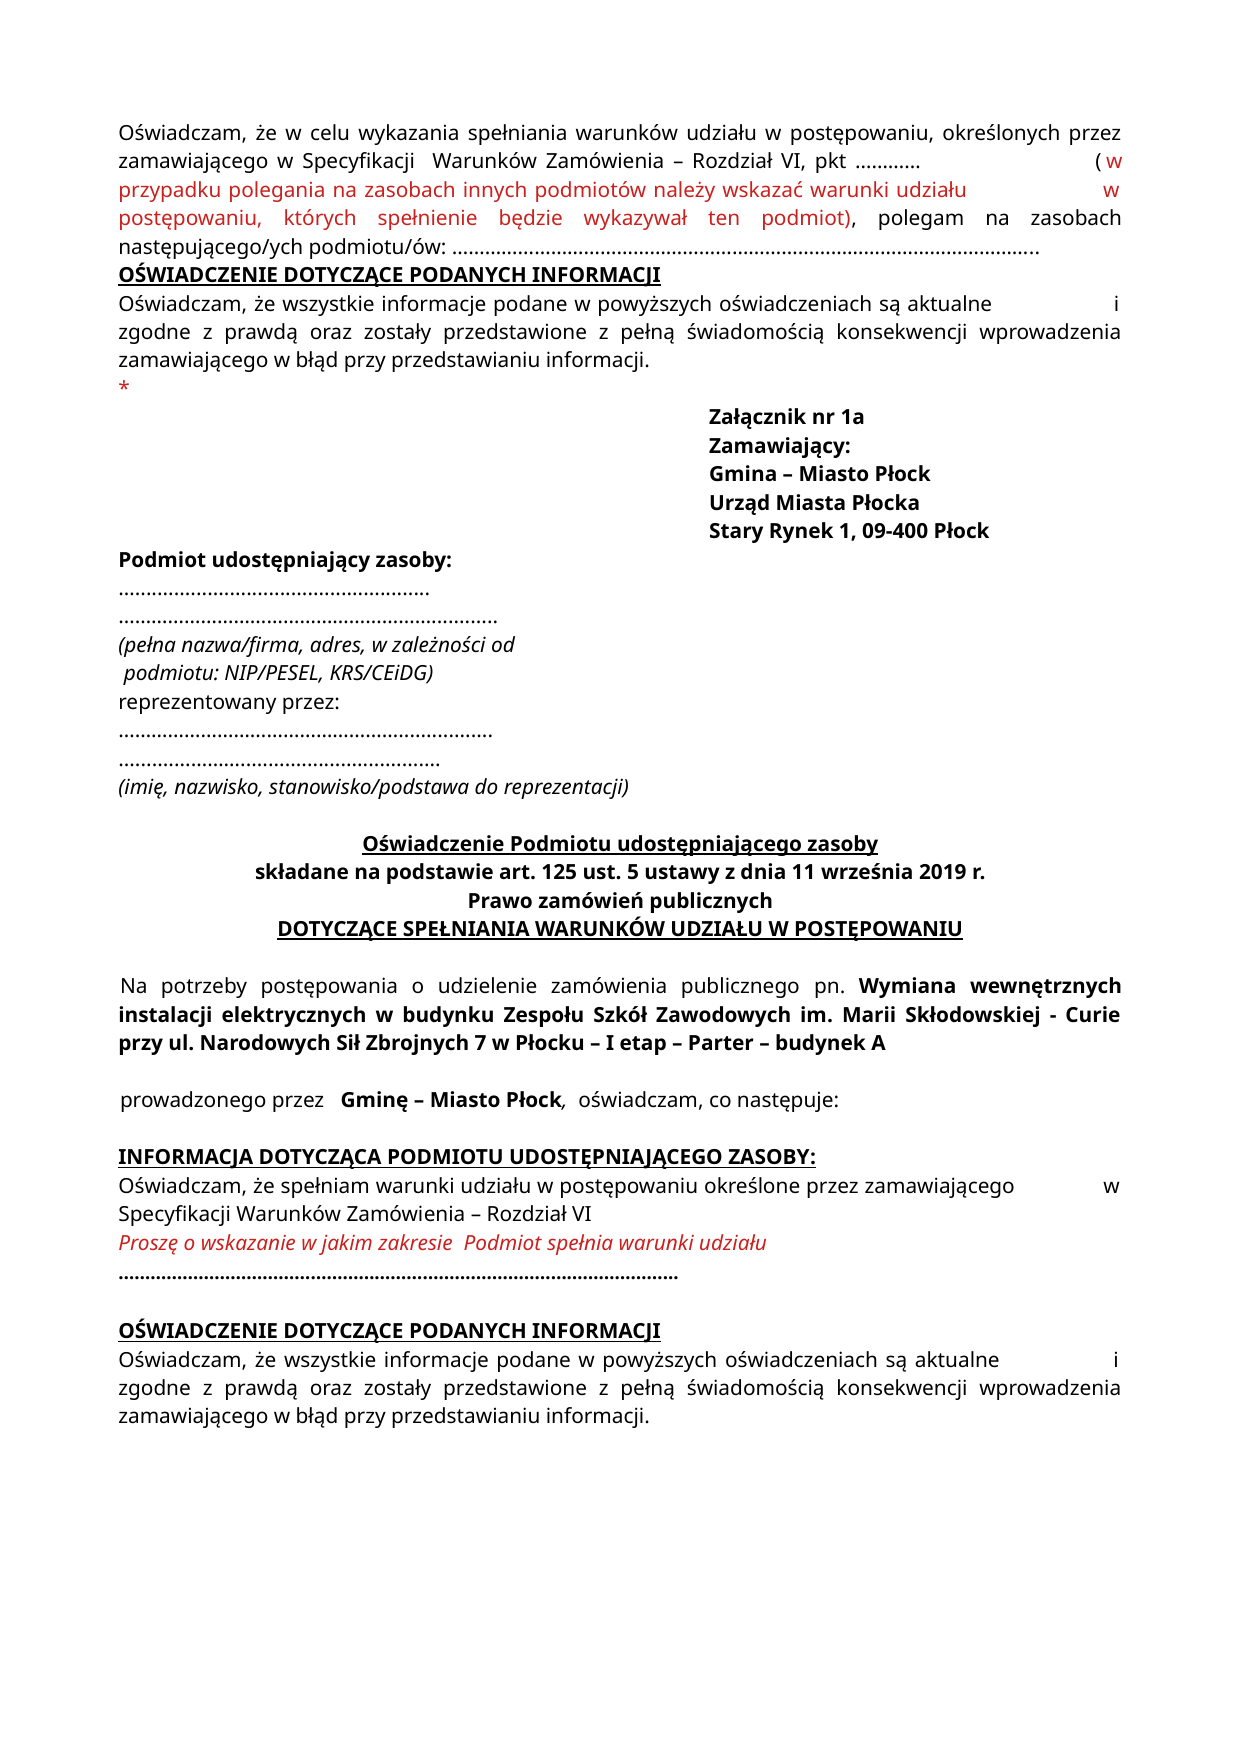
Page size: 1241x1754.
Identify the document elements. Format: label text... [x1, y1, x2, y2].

text Urząd Miasta Płocka [118, 488, 1122, 516]
text Oświadczam, że w celu wykazania spełniania warunków udziału w postępowaniu, określonych przez zamawiającego w Specyfikacji Warunków Zamówienia – Rozdział VI, pkt ………… (w przypadku polegania na zasobach innych podmiotów należy wskazać warunki udziału w postępowaniu, których spełnienie będzie wykazywał ten podmiot), polegam na zasobach następującego/ych podmiotu/ów: …………………………………………………………………………………………….. [118, 118, 1122, 260]
text ……………………………………………................. [118, 715, 1122, 744]
text Załącznik nr 1a [118, 402, 1122, 431]
text …………………………………………………............ [118, 602, 1122, 630]
text Oświadczam, że wszystkie informacje podane w powyższych oświadczeniach są aktualne i zgodne z prawdą oraz zostały przedstawione z pełną świadomością konsekwencji wprowadzenia zamawiającego w błąd przy przedstawianiu informacji. [118, 289, 1122, 374]
text (pełna nazwa/firma, adres, w zależności od [118, 630, 1122, 658]
text Proszę o wskazanie w jakim zakresie Podmiot spełnia warunki udziału [118, 1228, 1122, 1256]
text * [118, 374, 1122, 402]
text …………………………………………………………………………………………... [118, 1259, 1122, 1285]
text Prawo zamówień publicznych [118, 886, 1122, 914]
text Gmina – Miasto Płock [118, 459, 1122, 488]
text Na potrzeby postępowania o udzielenie zamówienia publicznego pn. Wymiana wewnętrznych instalacji elektrycznych w budynku Zespołu Szkół Zawodowych im. Marii Skłodowskiej - Curie przy ul. Narodowych Sił Zbrojnych 7 w Płocku – I etap – Parter – budynek A [118, 971, 1122, 1057]
text Zamawiający: [118, 431, 1122, 459]
text OŚWIADCZENIE DOTYCZĄCE PODANYCH INFORMACJI [118, 260, 1122, 289]
text Podmiot udostępniający zasoby: [118, 545, 1122, 573]
text Oświadczam, że wszystkie informacje podane w powyższych oświadczeniach są aktualne i zgodne z prawdą oraz zostały przedstawione z pełną świadomością konsekwencji wprowadzenia zamawiającego w błąd przy przedstawianiu informacji. [118, 1345, 1122, 1430]
text (imię, nazwisko, stanowisko/podstawa do reprezentacji) [118, 772, 1122, 801]
text reprezentowany przez: [118, 687, 1122, 715]
text podmiotu: NIP/PESEL, KRS/CEiDG) [118, 658, 1122, 687]
text Oświadczam, że spełniam warunki udziału w postępowaniu określone przez zamawiającego w Specyfikacji Warunków Zamówienia – Rozdział VI [118, 1171, 1122, 1228]
text składane na podstawie art. 125 ust. 5 ustawy z dnia 11 września 2019 r. [118, 857, 1122, 886]
text INFORMACJA DOTYCZĄCA PODMIOTU UDOSTĘPNIAJĄCEGO ZASOBY: [118, 1142, 1122, 1171]
text prowadzonego przez Gminę – Miasto Płock, oświadczam, co następuje: [118, 1085, 1122, 1114]
text .............……….................................... [118, 744, 1122, 772]
text Stary Rynek 1, 09-400 Płock [118, 516, 1122, 545]
text Oświadczenie Podmiotu udostępniającego zasoby [118, 829, 1122, 857]
text OŚWIADCZENIE DOTYCZĄCE PODANYCH INFORMACJI [118, 1316, 1122, 1345]
text …..................................................... [118, 573, 1122, 602]
text DOTYCZĄCE SPEŁNIANIA WARUNKÓW UDZIAŁU W POSTĘPOWANIU [118, 914, 1122, 943]
